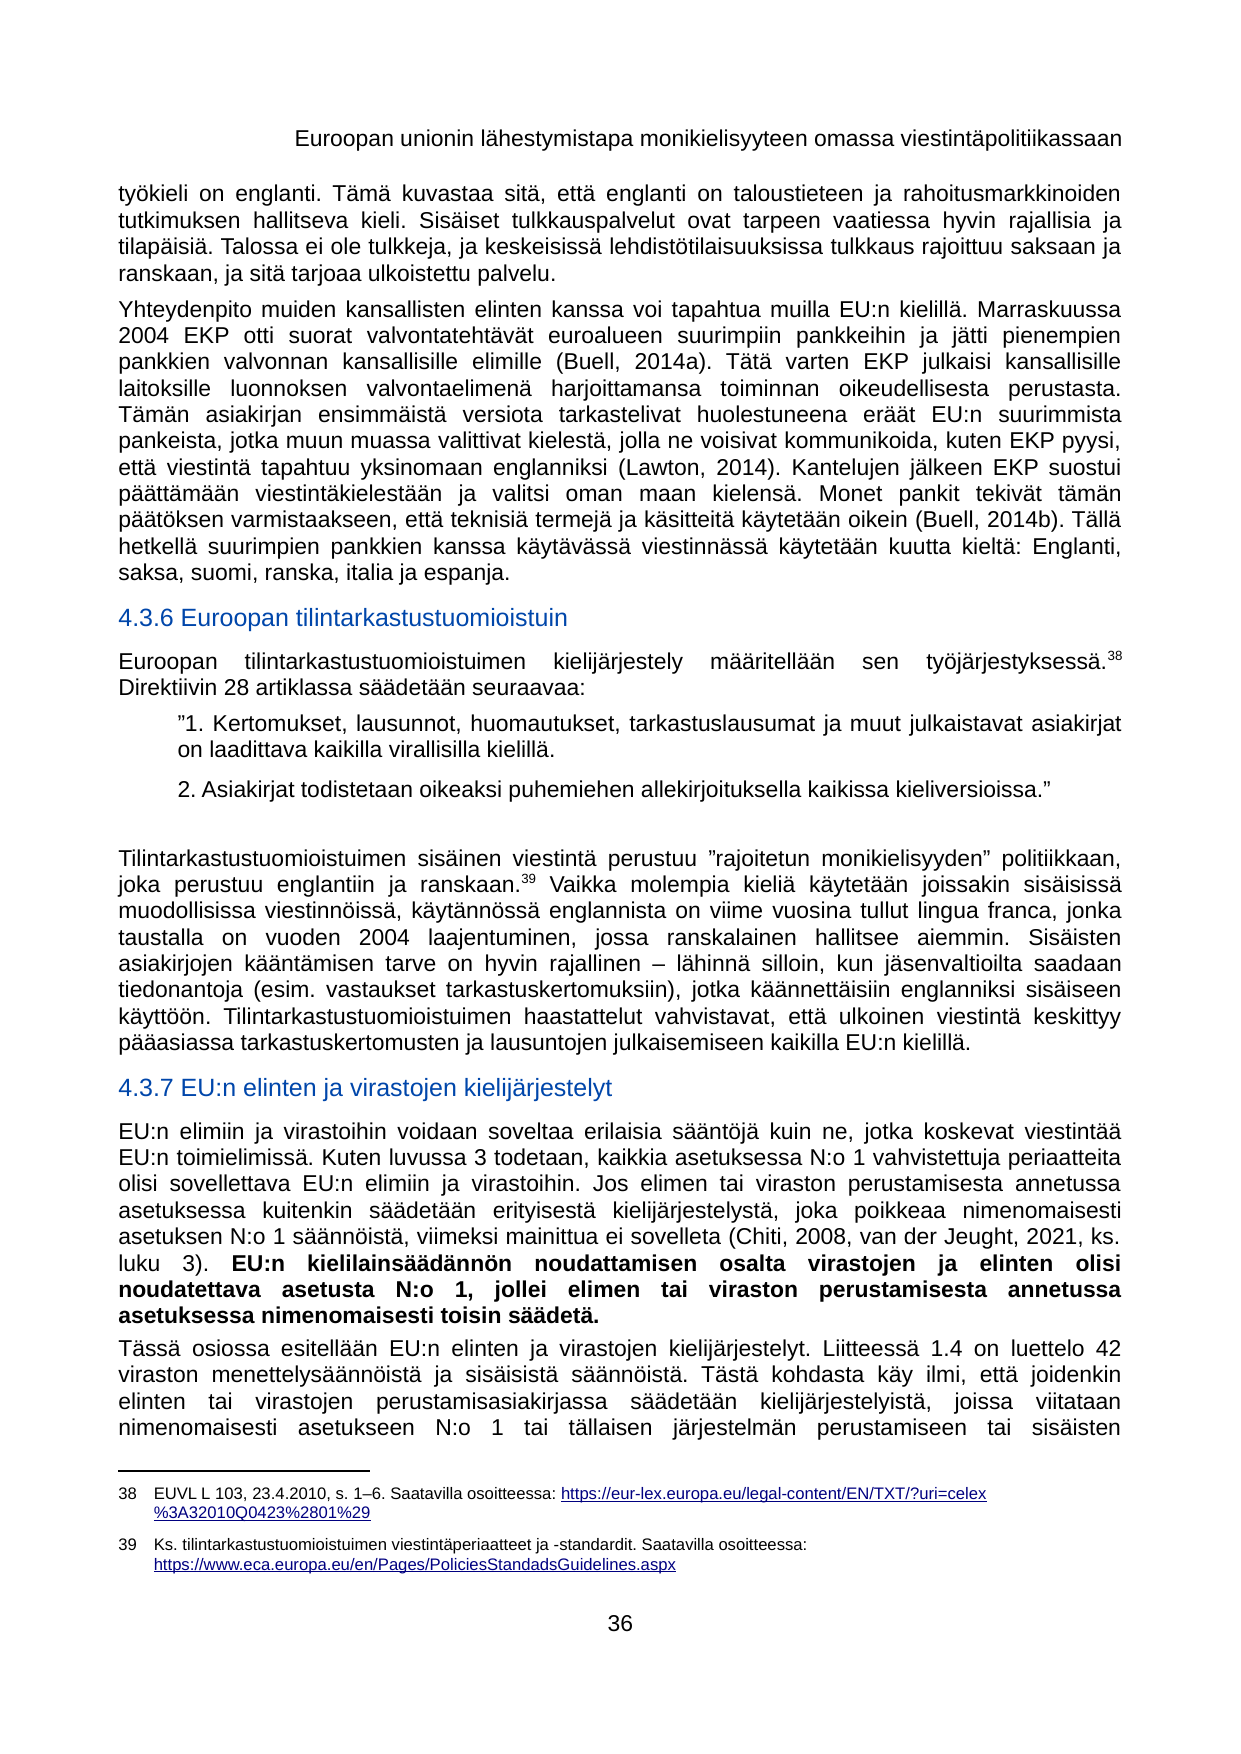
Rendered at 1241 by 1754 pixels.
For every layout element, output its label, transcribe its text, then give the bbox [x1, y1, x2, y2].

text työkieli on englanti. Tämä kuvastaa sitä, että englanti on taloustieteen ja rahoitusmarkkinoiden tutkimuksen hallitseva kieli. Sisäiset tulkkauspalvelut ovat tarpeen vaatiessa hyvin rajallisia ja tilapäisiä. Talossa ei ole tulkkeja, ja keskeisissä lehdistötilaisuuksissa tulkkaus rajoittuu saksaan ja ranskaan, ja sitä tarjoaa ulkoistettu palvelu. [118, 180, 1122, 286]
text Tilintarkastustuomioistuimen sisäinen viestintä perustuu ”rajoitetun monikielisyyden” politiikkaan, joka perustuu englantiin ja ranskaan. Vaikka molempia kieliä käytetään joissakin sisäisissä muodollisissa viestinnöissä, käytännössä englannista on viime vuosina tullut lingua franca, jonka taustalla on vuoden 2004 laajentuminen, jossa ranskalainen hallitsee aiemmin. Sisäisten asiakirjojen kääntämisen tarve on hyvin rajallinen – lähinnä silloin, kun jäsenvaltioilta saadaan tiedonantoja (esim. vastaukset tarkastuskertomuksiin), jotka käännettäisiin englanniksi sisäiseen käyttöön. Tilintarkastustuomioistuimen haastattelut vahvistavat, että ulkoinen viestintä keskittyy pääasiassa tarkastuskertomusten ja lausuntojen julkaisemiseen kaikilla EU:n kielillä. [118, 844, 1122, 1055]
text 2. Asiakirjat todistetaan oikeaksi puhemiehen allekirjoituksella kaikissa kieliversioissa.” [177, 776, 1122, 802]
subtitle 4.3.7 EU:n elinten ja virastojen kielijärjestelyt [118, 1073, 1122, 1102]
subtitle 4.3.6 Euroopan tilintarkastustuomioistuin [118, 603, 1122, 632]
text Yhteydenpito muiden kansallisten elinten kanssa voi tapahtua muilla EU:n kielillä. Marraskuussa 2004 EKP otti suorat valvontatehtävät euroalueen suurimpiin pankkeihin ja jätti pienempien pankkien valvonnan kansallisille elimille (Buell, 2014a). Tätä varten EKP julkaisi kansallisille laitoksille luonnoksen valvontaelimenä harjoittamansa toiminnan oikeudellisesta perustasta. Tämän asiakirjan ensimmäistä versiota tarkastelivat huolestuneena eräät EU:n suurimmista pankeista, jotka muun muassa valittivat kielestä, jolla ne voisivat kommunikoida, kuten EKP pyysi, että viestintä tapahtuu yksinomaan englanniksi (Lawton, 2014). Kantelujen jälkeen EKP suostui päättämään viestintäkielestään ja valitsi oman maan kielensä. Monet pankit tekivät tämän päätöksen varmistaakseen, että teknisiä termejä ja käsitteitä käytetään oikein (Buell, 2014b). Tällä hetkellä suurimpien pankkien kanssa käytävässä viestinnässä käytetään kuutta kieltä: Englanti, saksa, suomi, ranska, italia ja espanja. [118, 296, 1122, 585]
text Euroopan tilintarkastustuomioistuimen kielijärjestely määritellään sen työjärjestyksessä. Direktiivin 28 artiklassa säädetään seuraavaa: [118, 648, 1122, 700]
text EU:n elimiin ja virastoihin voidaan soveltaa erilaisia sääntöjä kuin ne, jotka koskevat viestintää EU:n toimielimissä. Kuten luvussa 3 todetaan, kaikkia asetuksessa N:o 1 vahvistettuja periaatteita olisi sovellettava EU:n elimiin ja virastoihin. Jos elimen tai viraston perustamisesta annetussa asetuksessa kuitenkin säädetään erityisestä kielijärjestelystä, joka poikkeaa nimenomaisesti asetuksen N:o 1 säännöistä, viimeksi mainittua ei sovelleta (Chiti, 2008, van der Jeught, 2021, ks. luku 3). EU:n kielilainsäädännön noudattamisen osalta virastojen ja elinten olisi noudatettava asetusta N:o 1, jollei elimen tai viraston perustamisesta annetussa asetuksessa nimenomaisesti toisin säädetä. [118, 1118, 1122, 1328]
text EUVL L 103, 23.4.2010, s. 1–6. Saatavilla osoitteessa: https://eur-lex.europa.eu/legal-content/EN/TXT/?uri=celex%3A32010Q0423%2801%29 [118, 1484, 1122, 1522]
text Tässä osiossa esitellään EU:n elinten ja virastojen kielijärjestelyt. Liitteessä 1.4 on luettelo 42 viraston menettelysäännöistä ja sisäisistä säännöistä. Tästä kohdasta käy ilmi, että joidenkin elinten tai virastojen perustamisasiakirjassa säädetään kielijärjestelyistä, joissa viitataan nimenomaisesti asetukseen N:o 1 tai tällaisen järjestelmän perustamiseen tai sisäisten [118, 1335, 1122, 1440]
text Ks. tilintarkastustuomioistuimen viestintäperiaatteet ja -standardit. Saatavilla osoitteessa: https://www.eca.europa.eu/en/Pages/PoliciesStandadsGuidelines.aspx [118, 1535, 1122, 1573]
text ”1. Kertomukset, lausunnot, huomautukset, tarkastuslausumat ja muut julkaistavat asiakirjat on laadittava kaikilla virallisilla kielillä. [177, 710, 1122, 763]
